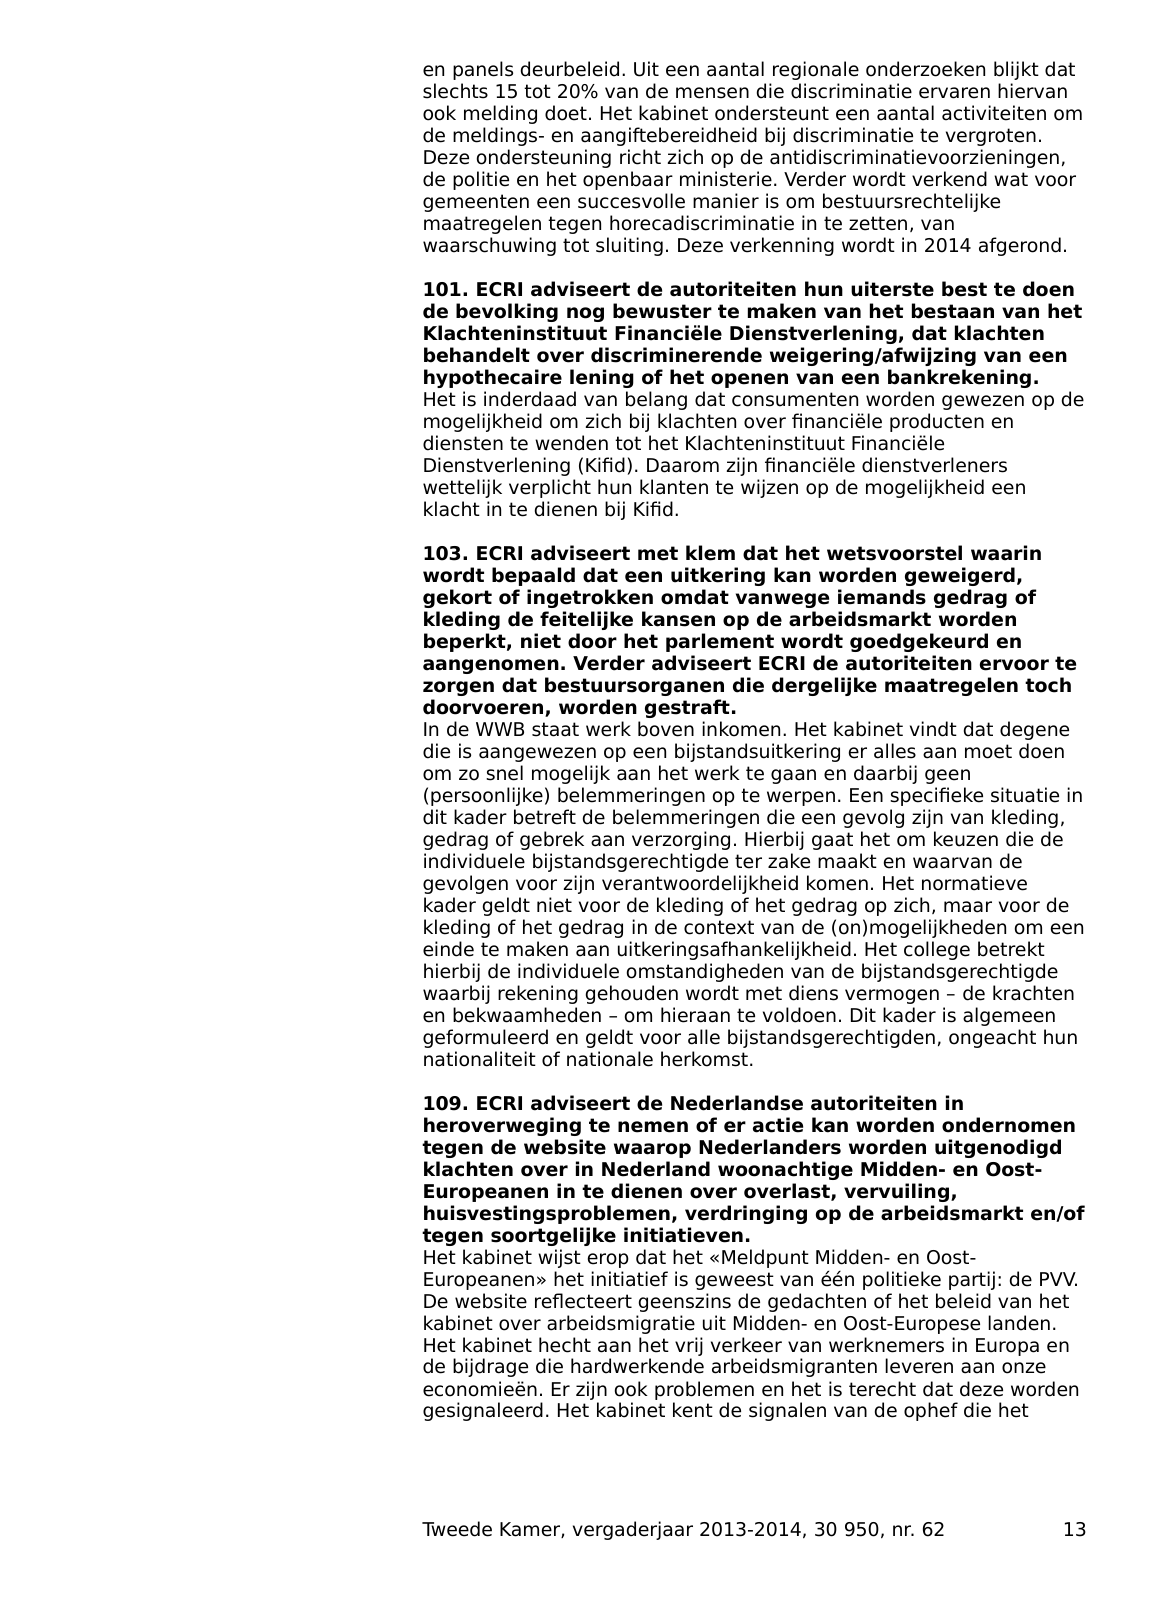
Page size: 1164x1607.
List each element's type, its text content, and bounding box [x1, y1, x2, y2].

text Het kabinet wijst erop dat het «Meldpunt Midden- en Oost-Europeanen» het initiatief is geweest van één politieke partij: de PVV. De website reflecteert geenszins de gedachten of het beleid van het kabinet over arbeidsmigratie uit Midden- en Oost-Europese landen. Het kabinet hecht aan het vrij verkeer van werknemers in Europa en de bijdrage die hardwerkende arbeidsmigranten leveren aan onze economieën. Er zijn ook problemen en het is terecht dat deze worden gesignaleerd. Het kabinet kent de signalen van de ophef die het [422, 1247, 1087, 1422]
text In de WWB staat werk boven inkomen. Het kabinet vindt dat degene die is aangewezen op een bijstandsuitkering er alles aan moet doen om zo snel mogelijk aan het werk te gaan en daarbij geen (persoonlijke) belemmeringen op te werpen. Een specifieke situatie in dit kader betreft de belemmeringen die een gevolg zijn van kleding, gedrag of gebrek aan verzorging. Hierbij gaat het om keuzen die de individuele bijstandsgerechtigde ter zake maakt en waarvan de gevolgen voor zijn verantwoordelijkheid komen. Het normatieve kader geldt niet voor de kleding of het gedrag op zich, maar voor de kleding of het gedrag in de context van de (on)mogelijkheden om een einde te maken aan uitkeringsafhankelijkheid. Het college betrekt hierbij de individuele omstandigheden van de bijstandsgerechtigde waarbij rekening gehouden wordt met diens vermogen – de krachten en bekwaamheden – om hieraan te voldoen. Dit kader is algemeen geformuleerd en geldt voor alle bijstandsgerechtigden, ongeacht hun nationaliteit of nationale herkomst. [422, 719, 1087, 1071]
text en panels deurbeleid. Uit een aantal regionale onderzoeken blijkt dat slechts 15 tot 20% van de mensen die discriminatie ervaren hiervan ook melding doet. Het kabinet ondersteunt een aantal activiteiten om de meldings- en aangiftebereidheid bij discriminatie te vergroten. Deze ondersteuning richt zich op de antidiscriminatievoorzieningen, de politie en het openbaar ministerie. Verder wordt verkend wat voor gemeenten een succesvolle manier is om bestuursrechtelijke maatregelen tegen horecadiscriminatie in te zetten, van waarschuwing tot sluiting. Deze verkenning wordt in 2014 afgerond. [422, 59, 1087, 257]
text 109. ECRI adviseert de Nederlandse autoriteiten in heroverweging te nemen of er actie kan worden ondernomen tegen de website waarop Nederlanders worden uitgenodigd klachten over in Nederland woonachtige Midden- en Oost-Europeanen in te dienen over overlast, vervuiling, huisvestingsproblemen, verdringing op de arbeidsmarkt en/of tegen soortgelijke initiatieven. [422, 1093, 1087, 1247]
text 103. ECRI adviseert met klem dat het wetsvoorstel waarin wordt bepaald dat een uitkering kan worden geweigerd, gekort of ingetrokken omdat vanwege iemands gedrag of kleding de feitelijke kansen op de arbeidsmarkt worden beperkt, niet door het parlement wordt goedgekeurd en aangenomen. Verder adviseert ECRI de autoriteiten ervoor te zorgen dat bestuursorganen die dergelijke maatregelen toch doorvoeren, worden gestraft. [422, 543, 1087, 719]
text 101. ECRI adviseert de autoriteiten hun uiterste best te doen de bevolking nog bewuster te maken van het bestaan van het Klachteninstituut Financiële Dienstverlening, dat klachten behandelt over discriminerende weigering/afwijzing van een hypothecaire lening of het openen van een bankrekening. [422, 279, 1087, 389]
text Het is inderdaad van belang dat consumenten worden gewezen op de mogelijkheid om zich bij klachten over financiële producten en diensten te wenden tot het Klachteninstituut Financiële Dienstverlening (Kifid). Daarom zijn financiële dienstverleners wettelijk verplicht hun klanten te wijzen op de mogelijkheid een klacht in te dienen bij Kifid. [422, 389, 1087, 521]
